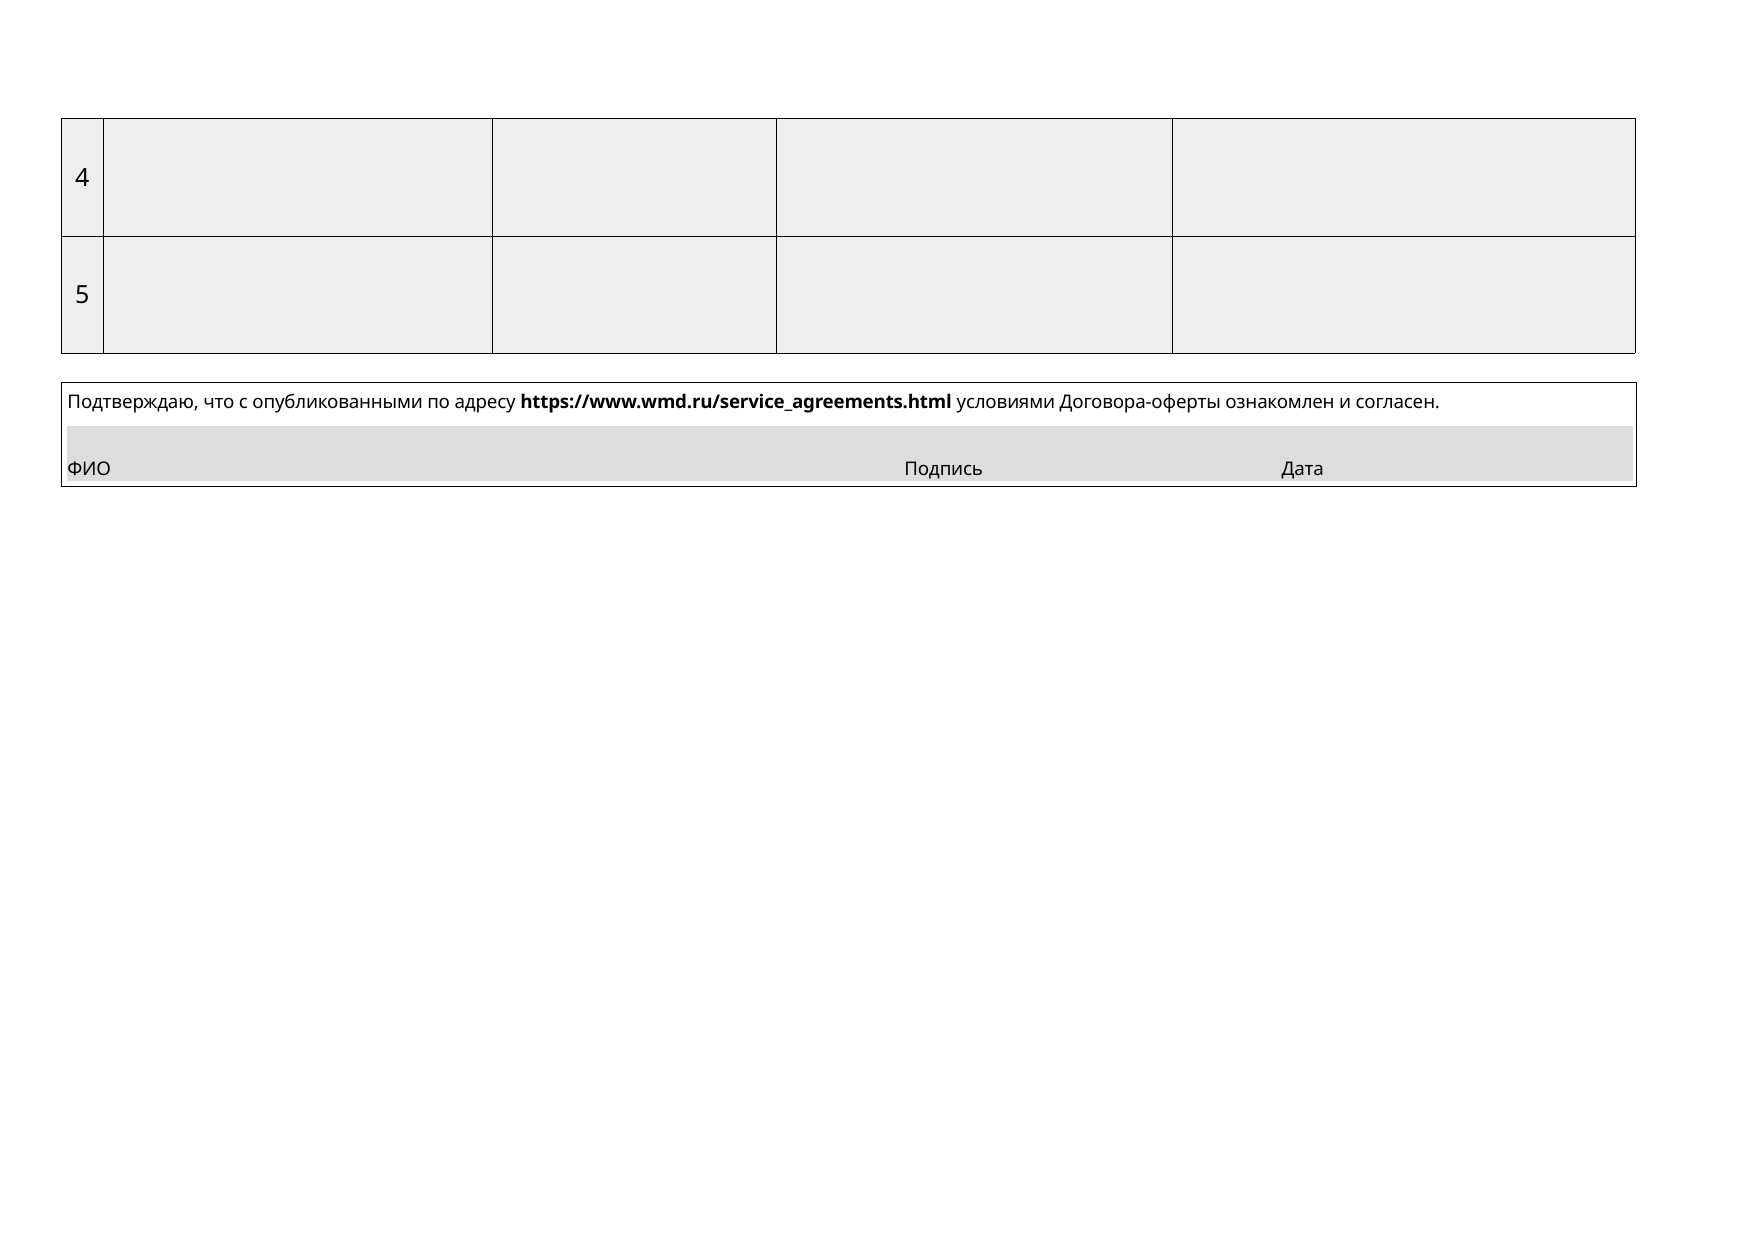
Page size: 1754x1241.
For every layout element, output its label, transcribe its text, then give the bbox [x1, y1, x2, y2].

table_cell [777, 237, 1172, 353]
table_cell [104, 119, 492, 236]
table_cell [1173, 237, 1635, 353]
table_cell [493, 119, 776, 236]
table_cell [777, 119, 1172, 236]
table_cell 5 [62, 237, 103, 353]
table_cell [493, 237, 776, 353]
table_cell ФИО Подпись Дата [62, 420, 1636, 486]
table_cell [1173, 119, 1635, 236]
table_cell 4 [62, 119, 103, 236]
table_cell [104, 237, 492, 353]
table_header Подтверждаю, что с опубликованными по адресу https://www.wmd.ru/service_agreements.html условиями Договора-оферты ознакомлен и согласен. [62, 383, 1636, 420]
